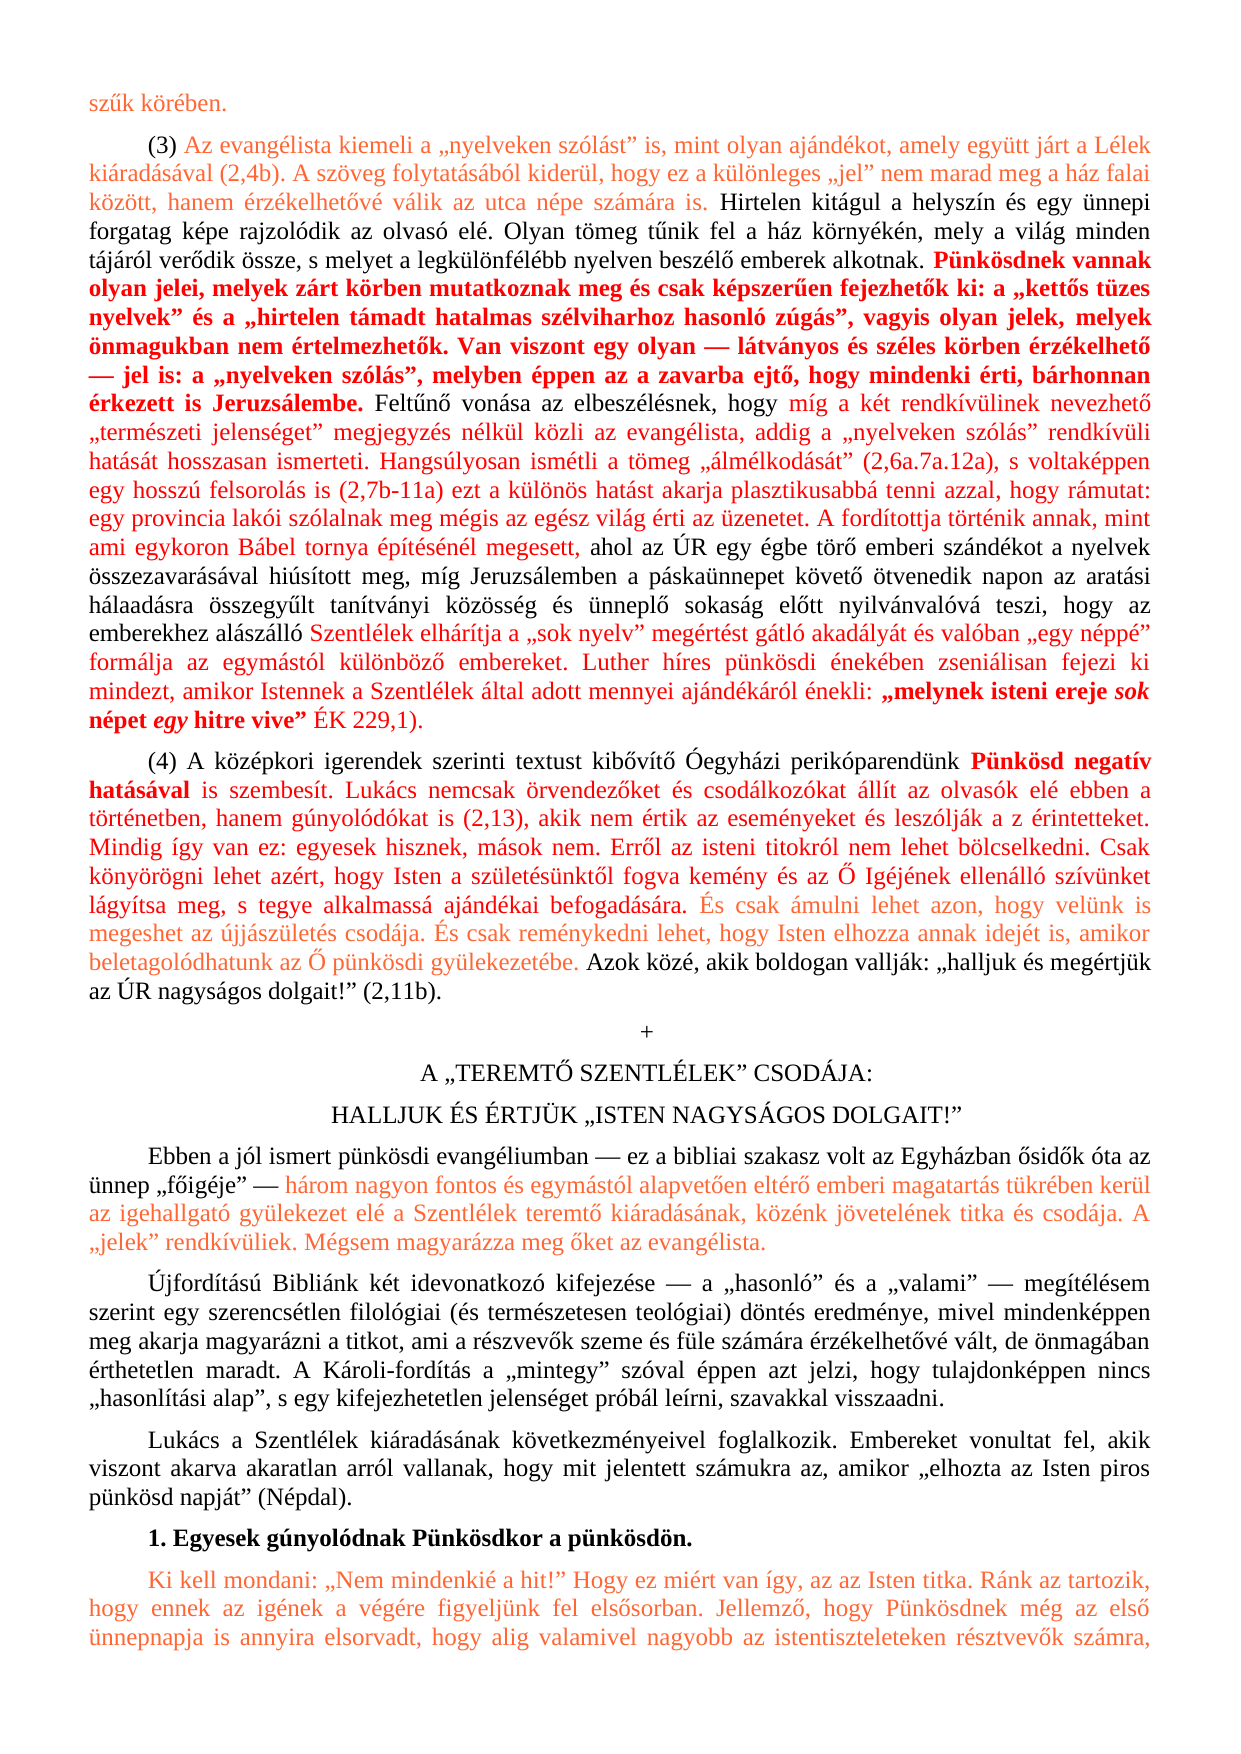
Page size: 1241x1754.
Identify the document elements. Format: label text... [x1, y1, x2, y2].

text + [88, 1017, 1152, 1046]
text szűk körében. [88, 88, 1152, 117]
text HALLJUK ÉS ÉRTJÜK „ISTEN NAGYSÁGOS DOLGAIT!” [88, 1100, 1152, 1128]
text A „TEREMTŐ SZENTLÉLEK” CSODÁJA: [88, 1058, 1152, 1087]
text Újfordítású Bibliánk két idevonatkozó kifejezése — a „hasonló” és a „valami” — megítélésem szerint egy szerencsétlen filológiai (és természetesen teológiai) döntés eredménye, mivel mindenképpen meg akarja magyarázni a titkot, ami a részvevők szeme és füle számára érzékelhetővé vált, de önmagában érthetetlen maradt. A Károli-fordítás a „mintegy” szóval éppen azt jelzi, hogy tulajdonképpen nincs „hasonlítási alap”, s egy kifejezhetetlen jelenséget próbál leírni, szavakkal visszaadni. [88, 1268, 1152, 1412]
text (4) A középkori igerendek szerinti textust kibővítő Óegyházi perikóparendünk Pünkösd negatív hatásával is szembesít. Lukács nemcsak örvendezőket és csodálkozókat állít az olvasók elé ebben a történetben, hanem gúnyolódókat is (2,13), akik nem értik az eseményeket és leszólják a z érintetteket. Mindig így van ez: egyesek hisznek, mások nem. Erről az isteni titokról nem lehet bölcselkedni. Csak könyörögni lehet azért, hogy Isten a születésünktől fogva kemény és az Ő Igéjének ellenálló szívünket lágyítsa meg, s tegye alkalmassá ajándékai befogadására. És csak ámulni lehet azon, hogy velünk is megeshet az újjászületés csodája. És csak reménykedni lehet, hogy Isten elhozza annak idejét is, amikor beletagolódhatunk az Ő pünkösdi gyülekezetébe. Azok közé, akik boldogan vallják: „halljuk és megértjük az ÚR nagyságos dolgait!” (2,11b). [88, 746, 1152, 1005]
text (3) Az evangélista kiemeli a „nyelveken szólást” is, mint olyan ajándékot, amely együtt járt a Lélek kiáradásával (2,4b). A szöveg folytatásából kiderül, hogy ez a különleges „jel” nem marad meg a ház falai között, hanem érzékelhetővé válik az utca népe számára is. Hirtelen kitágul a helyszín és egy ünnepi forgatag képe rajzolódik az olvasó elé. Olyan tömeg tűnik fel a ház környékén, mely a világ minden tájáról verődik össze, s melyet a legkülönfélébb nyelven beszélő emberek alkotnak. Pünkösdnek vannak olyan jelei, melyek zárt körben mutatkoznak meg és csak képszerűen fejezhetők ki: a „kettős tüzes nyelvek” és a „hirtelen támadt hatalmas szélviharhoz hasonló zúgás”, vagyis olyan jelek, melyek önmagukban nem értelmezhetők. Van viszont egy olyan — látványos és széles körben érzékelhető — jel is: a „nyelveken szólás”, melyben éppen az a zavarba ejtő, hogy mindenki érti, bárhonnan érkezett is Jeruzsálembe. Feltűnő vonása az elbeszélésnek, hogy míg a két rendkívülinek nevezhető „természeti jelenséget” megjegyzés nélkül közli az evangélista, addig a „nyelveken szólás” rendkívüli hatását hosszasan ismerteti. Hangsúlyosan ismétli a tömeg „álmélkodását” (2,6a.7a.12a), s voltaképpen egy hosszú felsorolás is (2,7b-11a) ezt a különös hatást akarja plasztikusabbá tenni azzal, hogy rámutat: egy provincia lakói szólalnak meg mégis az egész világ érti az üzenetet. A fordítottja történik annak, mint ami egykoron Bábel tornya építésénél megesett, ahol az ÚR egy égbe törő emberi szándékot a nyelvek összezavarásával hiúsított meg, míg Jeruzsálemben a páskaünnepet követő ötvenedik napon az aratási hálaadásra összegyűlt tanítványi közösség és ünneplő sokaság előtt nyilvánvalóvá teszi, hogy az emberekhez alászálló Szentlélek elhárítja a „sok nyelv” megértést gátló akadályát és valóban „egy néppé” formálja az egymástól különböző embereket. Luther híres pünkösdi énekében zseniálisan fejezi ki mindezt, amikor Istennek a Szentlélek által adott mennyei ajándékáról énekli: „melynek isteni ereje sok népet egy hitre vive” ÉK 229,1). [88, 130, 1152, 733]
text 1. Egyesek gúnyolódnak Pünkösdkor a pünkösdön. [88, 1523, 1152, 1552]
text Lukács a Szentlélek kiáradásának következményeivel foglalkozik. Embereket vonultat fel, akik viszont akarva akaratlan arról vallanak, hogy mit jelentett számukra az, amikor „elhozta az Isten piros pünkösd napját” (Népdal). [88, 1425, 1152, 1511]
text Ki kell mondani: „Nem mindenkié a hit!” Hogy ez miért van így, az az Isten titka. Ránk az tartozik, hogy ennek az igének a végére figyeljünk fel elsősorban. Jellemző, hogy Pünkösdnek még az első ünnepnapja is annyira elsorvadt, hogy alig valamivel nagyobb az istentiszteleteken résztvevők számra, [88, 1565, 1152, 1651]
text Ebben a jól ismert pünkösdi evangéliumban — ez a bibliai szakasz volt az Egyházban ősidők óta az ünnep „főigéje” — három nagyon fontos és egymástól alapvetően eltérő emberi magatartás tükrében kerül az igehallgató gyülekezet elé a Szentlélek teremtő kiáradásának, közénk jövetelének titka és csodája. A „jelek” rendkívüliek. Mégsem magyarázza meg őket az evangélista. [88, 1141, 1152, 1256]
